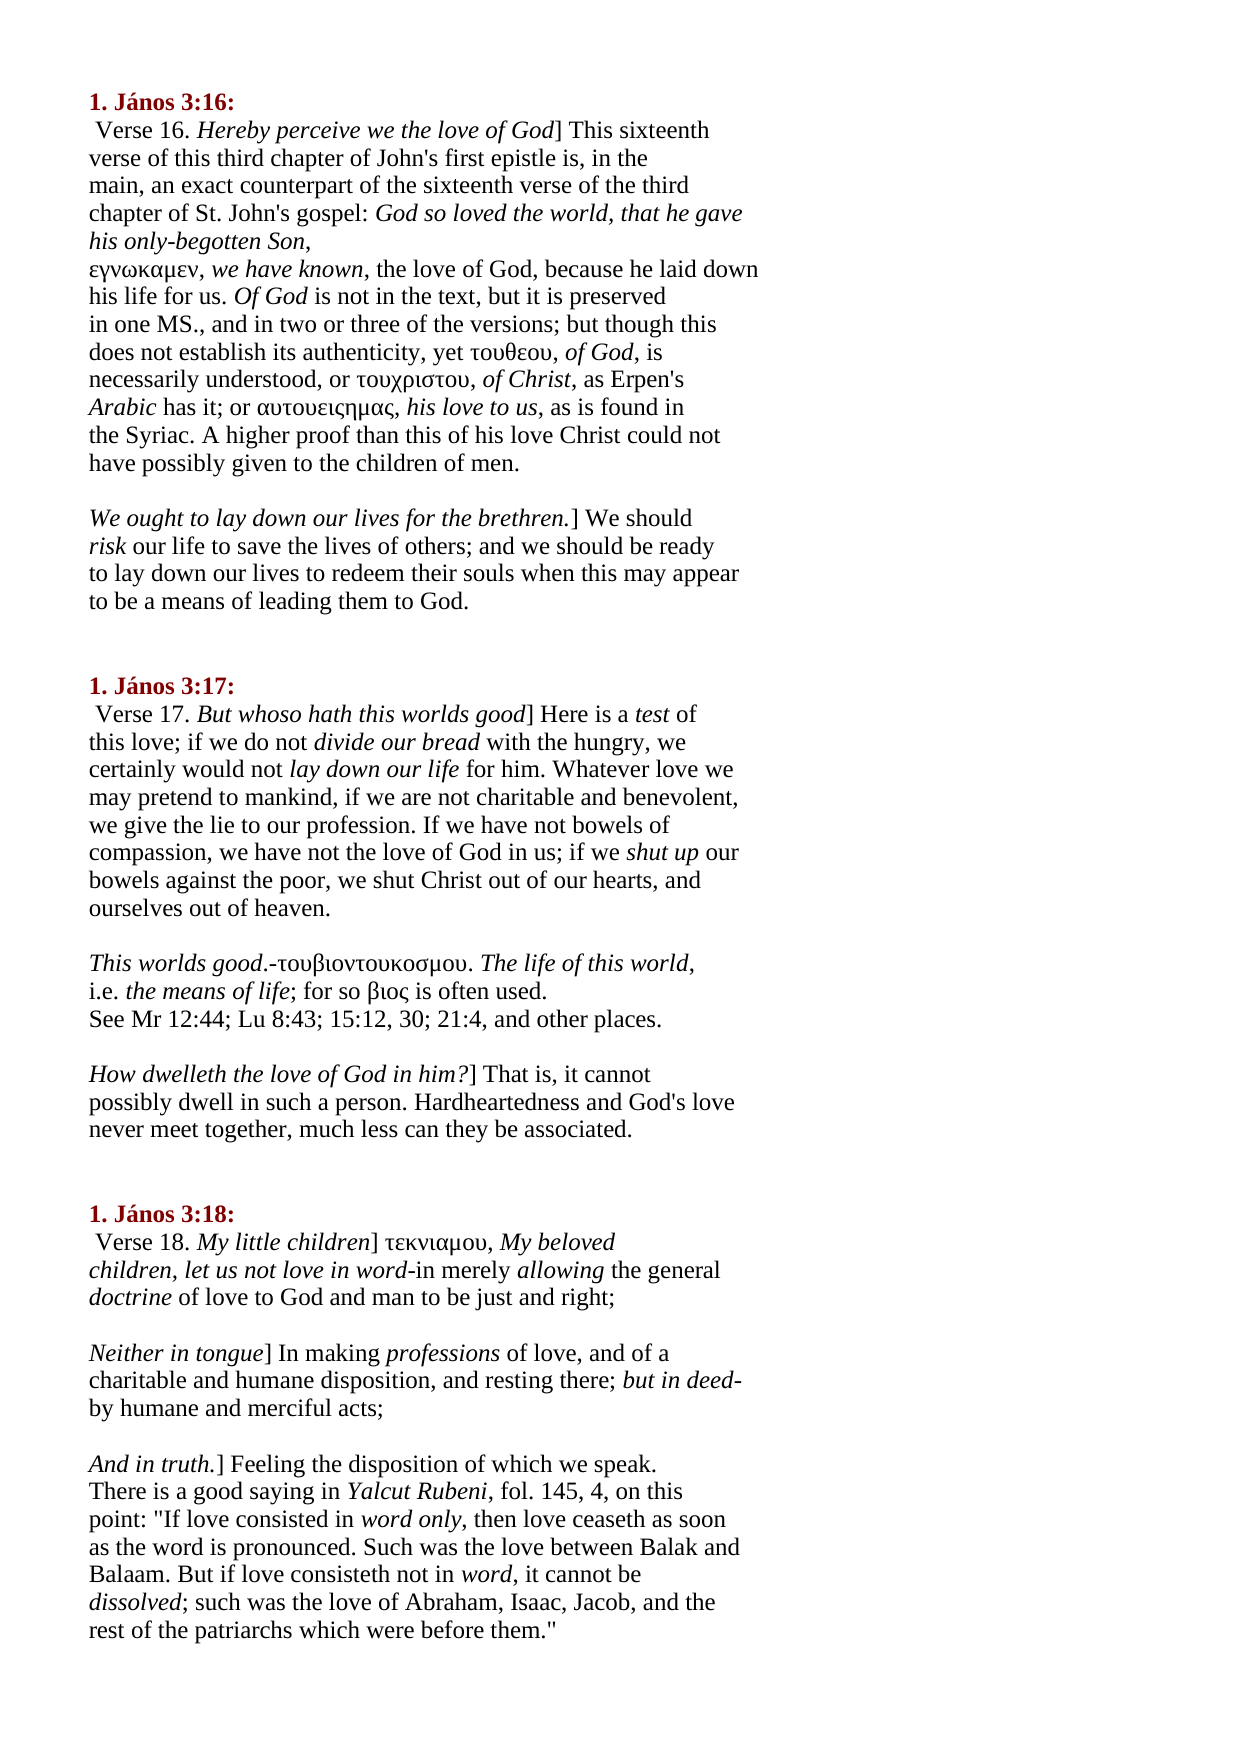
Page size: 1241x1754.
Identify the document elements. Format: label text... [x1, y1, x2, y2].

text 1. János 3:18: [88, 1200, 1152, 1228]
text Verse 17. But whoso hath this worlds good] Here is a test of this love; if we do not divide our bread with the hungry, we certainly would not lay down our life for him. Whatever love we may pretend to mankind, if we are not charitable and benevolent, we give the lie to our profession. If we have not bowels of compassion, we have not the love of God in us; if we shut up our bowels against the poor, we shut Christ out of our hearts, and ourselves out of heaven. This worlds good.-τουβιοντουκοσμου. The life of this world, i.e. the means of life; for so βιος is often used. See Mr 12:44; Lu 8:43; 15:12, 30; 21:4, and other places. How dwelleth the love of God in him?] That is, it cannot possibly dwell in such a person. Hardheartedness and God's love never meet together, much less can they be associated. [88, 700, 1152, 1171]
text 1. János 3:16: [88, 88, 1152, 116]
text Verse 18. My little children] τεκνιαμου, My beloved children, let us not love in word-in merely allowing the general doctrine of love to God and man to be just and right; Neither in tongue] In making professions of love, and of a charitable and humane disposition, and resting there; but in deed- by humane and merciful acts; And in truth.] Feeling the disposition of which we speak. There is a good saying in Yalcut Rubeni, fol. 145, 4, on this point: "If love consisted in word only, then love ceaseth as soon as the word is pronounced. Such was the love between Balak and Balaam. But if love consisteth not in word, it cannot be dissolved; such was the love of Abraham, Isaac, Jacob, and the rest of the patriarchs which were before them." [88, 1228, 1152, 1644]
text Verse 16. Hereby perceive we the love of God] This sixteenth verse of this third chapter of John's first epistle is, in the main, an exact counterpart of the sixteenth verse of the third chapter of St. John's gospel: God so loved the world, that he gave his only-begotten Son, εγνωκαμεν, we have known, the love of God, because he laid down his life for us. Of God is not in the text, but it is preserved in one MS., and in two or three of the versions; but though this does not establish its authenticity, yet τουθεου, of God, is necessarily understood, or τουχριστου, of Christ, as Erpen's Arabic has it; or αυτουειςημας, his love to us, as is found in the Syriac. A higher proof than this of his love Christ could not have possibly given to the children of men. We ought to lay down our lives for the brethren.] We should risk our life to save the lives of others; and we should be ready to lay down our lives to redeem their souls when this may appear to be a means of leading them to God. [88, 116, 1152, 643]
text 1. János 3:17: [88, 672, 1152, 700]
